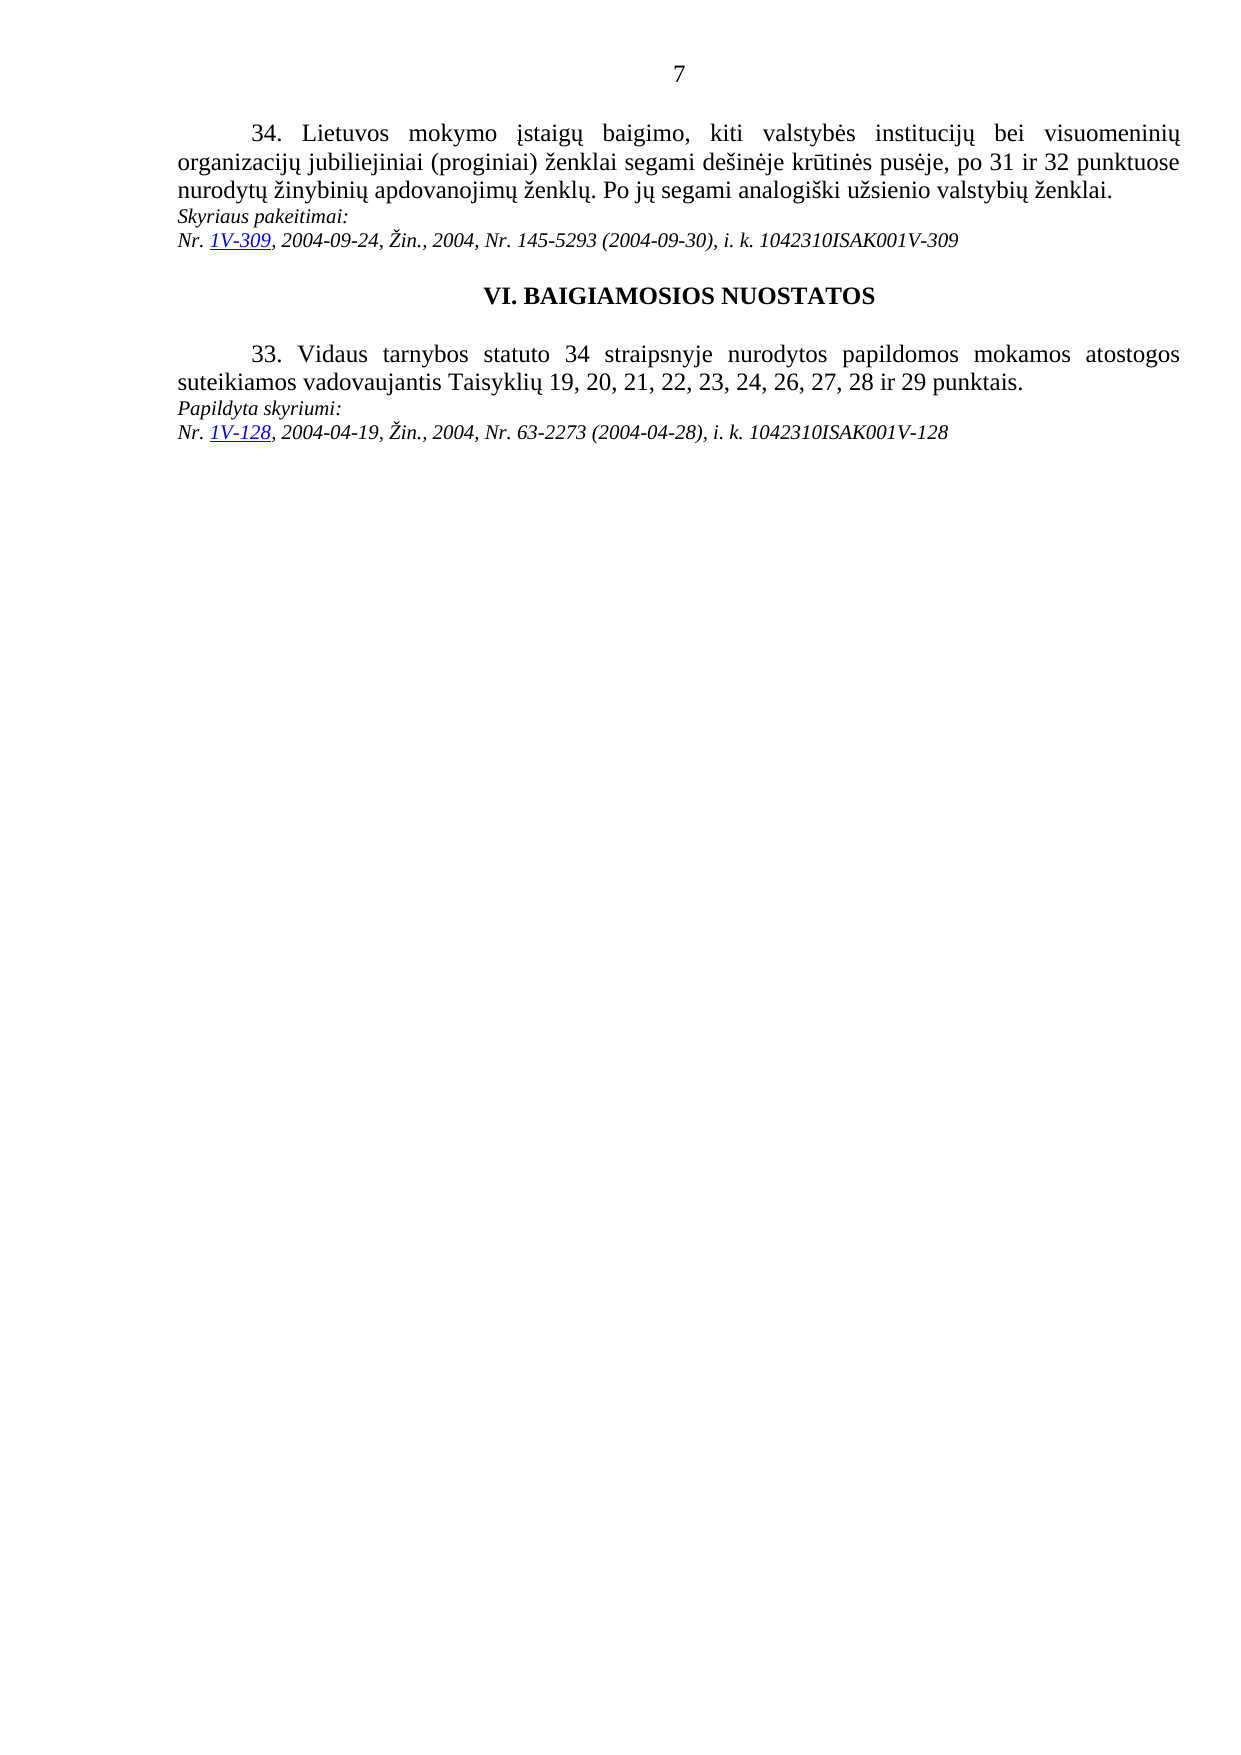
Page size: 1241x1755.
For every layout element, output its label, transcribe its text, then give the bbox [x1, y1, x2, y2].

text Skyriaus pakeitimai: [177, 204, 1181, 228]
text 34. Lietuvos mokymo įstaigų baigimo, kiti valstybės institucijų bei visuomeninių organizacijų jubiliejiniai (proginiai) ženklai segami dešinėje krūtinės pusėje, po 31 ir 32 punktuose nurodytų žinybinių apdovanojimų ženklų. Po jų segami analogiški užsienio valstybių ženklai. [177, 118, 1181, 204]
text Nr. 1V-309, 2004-09-24, Žin., 2004, Nr. 145-5293 (2004-09-30), i. k. 1042310ISAK001V-309 [177, 228, 1181, 252]
text 33. Vidaus tarnybos statuto 34 straipsnyje nurodytos papildomos mokamos atostogos suteikiamos vadovaujantis Taisyklių 19, 20, 21, 22, 23, 24, 26, 27, 28 ir 29 punktais. [177, 339, 1181, 396]
text VI. BAIGIAMOSIOS NUOSTATOS [177, 281, 1181, 310]
text Papildyta skyriumi: [177, 396, 1181, 420]
text Nr. 1V-128, 2004-04-19, Žin., 2004, Nr. 63-2273 (2004-04-28), i. k. 1042310ISAK001V-128 [177, 420, 1181, 444]
